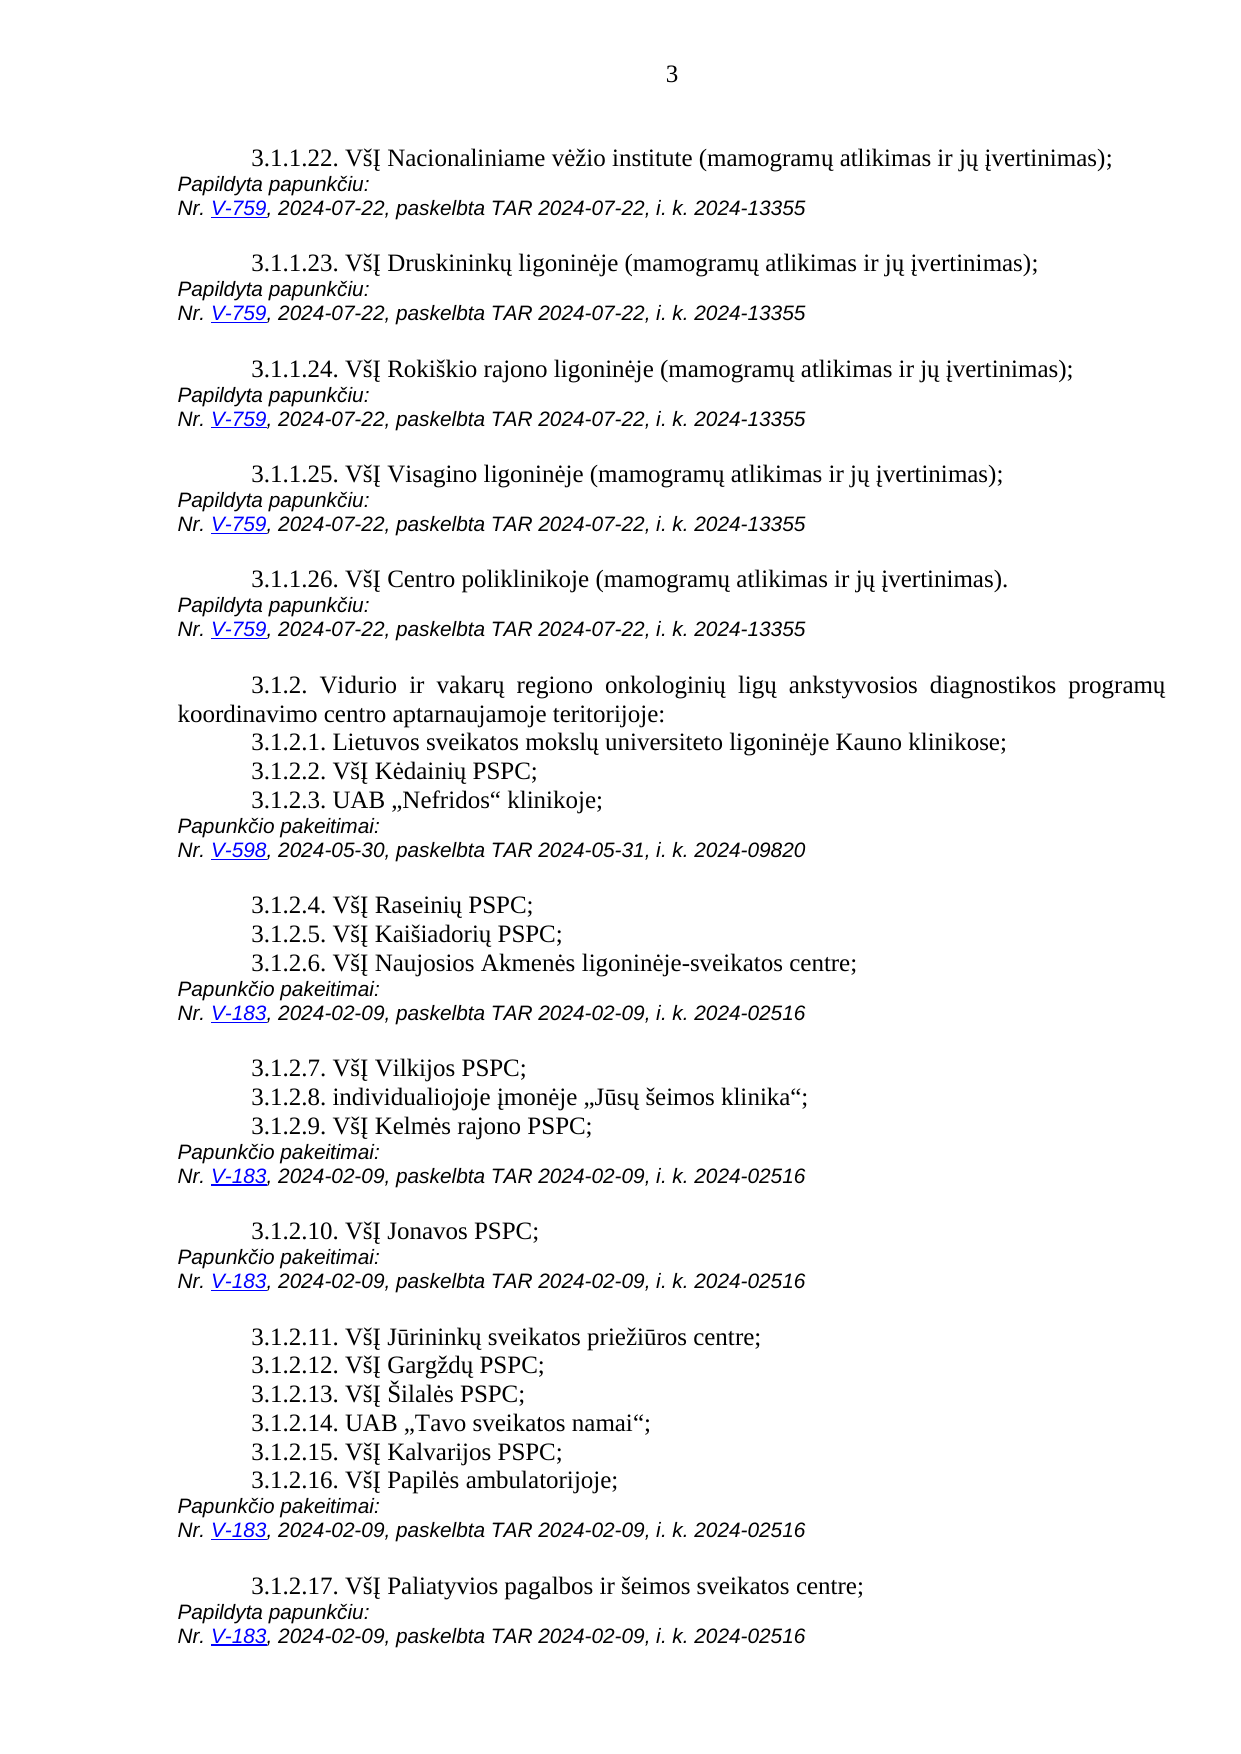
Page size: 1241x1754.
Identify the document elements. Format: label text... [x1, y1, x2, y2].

text Papildyta papunkčiu: [177, 172, 1167, 196]
text 3.1.2.1. Lietuvos sveikatos mokslų universiteto ligoninėje Kauno klinikose; [177, 727, 1167, 756]
text 3.1.2.6. VšĮ Naujosios Akmenės ligoninėje-sveikatos centre; [177, 948, 1167, 977]
text Nr. V-183, 2024-02-09, paskelbta TAR 2024-02-09, i. k. 2024-02516 [177, 1163, 1167, 1187]
text 3.1.2.15. VšĮ Kalvarijos PSPC; [177, 1437, 1167, 1465]
text 3.1.2.2. VšĮ Kėdainių PSPC; [177, 756, 1167, 785]
text 3.1.2.5. VšĮ Kaišiadorių PSPC; [177, 919, 1167, 948]
text Papunkčio pakeitimai: [177, 814, 1167, 838]
text Papildyta papunkčiu: [177, 593, 1167, 617]
text 3.1.2.14. UAB „Tavo sveikatos namai“; [177, 1408, 1167, 1437]
text Papunkčio pakeitimai: [177, 1245, 1167, 1269]
text Nr. V-183, 2024-02-09, paskelbta TAR 2024-02-09, i. k. 2024-02516 [177, 1001, 1167, 1024]
text 3.1.2.4. VšĮ Raseinių PSPC; [177, 890, 1167, 919]
text 3.1.2.10. VšĮ Jonavos PSPC; [177, 1216, 1167, 1245]
text 3.1.1.22. VšĮ Nacionaliniame vėžio institute (mamogramų atlikimas ir jų įvertinimas); [177, 143, 1167, 172]
text Papunkčio pakeitimai: [177, 977, 1167, 1001]
text 3.1.2. Vidurio ir vakarų regiono onkologinių ligų ankstyvosios diagnostikos programų koordinavimo centro aptarnaujamoje teritorijoje: [177, 670, 1167, 727]
text Papildyta papunkčiu: [177, 382, 1167, 406]
text Nr. V-183, 2024-02-09, paskelbta TAR 2024-02-09, i. k. 2024-02516 [177, 1518, 1167, 1542]
text 3.1.2.9. VšĮ Kelmės rajono PSPC; [177, 1111, 1167, 1139]
text Nr. V-598, 2024-05-30, paskelbta TAR 2024-05-31, i. k. 2024-09820 [177, 838, 1167, 862]
text 3.1.2.17. VšĮ Paliatyvios pagalbos ir šeimos sveikatos centre; [177, 1571, 1167, 1599]
text Papildyta papunkčiu: [177, 277, 1167, 301]
text Nr. V-759, 2024-07-22, paskelbta TAR 2024-07-22, i. k. 2024-13355 [177, 617, 1167, 641]
text 3.1.1.23. VšĮ Druskininkų ligoninėje (mamogramų atlikimas ir jų įvertinimas); [177, 248, 1167, 277]
text Nr. V-183, 2024-02-09, paskelbta TAR 2024-02-09, i. k. 2024-02516 [177, 1269, 1167, 1293]
text Papildyta papunkčiu: [177, 1599, 1167, 1623]
text Papunkčio pakeitimai: [177, 1494, 1167, 1518]
text 3.1.1.26. VšĮ Centro poliklinikoje (mamogramų atlikimas ir jų įvertinimas). [177, 564, 1167, 593]
text Nr. V-759, 2024-07-22, paskelbta TAR 2024-07-22, i. k. 2024-13355 [177, 301, 1167, 325]
text Nr. V-759, 2024-07-22, paskelbta TAR 2024-07-22, i. k. 2024-13355 [177, 512, 1167, 536]
text 3.1.2.13. VšĮ Šilalės PSPC; [177, 1379, 1167, 1408]
text 3.1.1.24. VšĮ Rokiškio rajono ligoninėje (mamogramų atlikimas ir jų įvertinimas); [177, 354, 1167, 382]
text Nr. V-759, 2024-07-22, paskelbta TAR 2024-07-22, i. k. 2024-13355 [177, 406, 1167, 430]
text 3.1.2.11. VšĮ Jūrininkų sveikatos priežiūros centre; [177, 1322, 1167, 1350]
text 3.1.1.25. VšĮ Visagino ligoninėje (mamogramų atlikimas ir jų įvertinimas); [177, 459, 1167, 488]
text Papunkčio pakeitimai: [177, 1139, 1167, 1163]
text 3.1.2.12. VšĮ Gargždų PSPC; [177, 1350, 1167, 1379]
text 3.1.2.7. VšĮ Vilkijos PSPC; [177, 1053, 1167, 1082]
text Papildyta papunkčiu: [177, 488, 1167, 512]
text 3.1.2.16. VšĮ Papilės ambulatorijoje; [177, 1465, 1167, 1494]
text Nr. V-759, 2024-07-22, paskelbta TAR 2024-07-22, i. k. 2024-13355 [177, 196, 1167, 219]
text Nr. V-183, 2024-02-09, paskelbta TAR 2024-02-09, i. k. 2024-02516 [177, 1623, 1167, 1647]
text 3.1.2.8. individualiojoje įmonėje „Jūsų šeimos klinika“; [177, 1082, 1167, 1111]
text 3.1.2.3. UAB „Nefridos“ klinikoje; [177, 785, 1167, 814]
